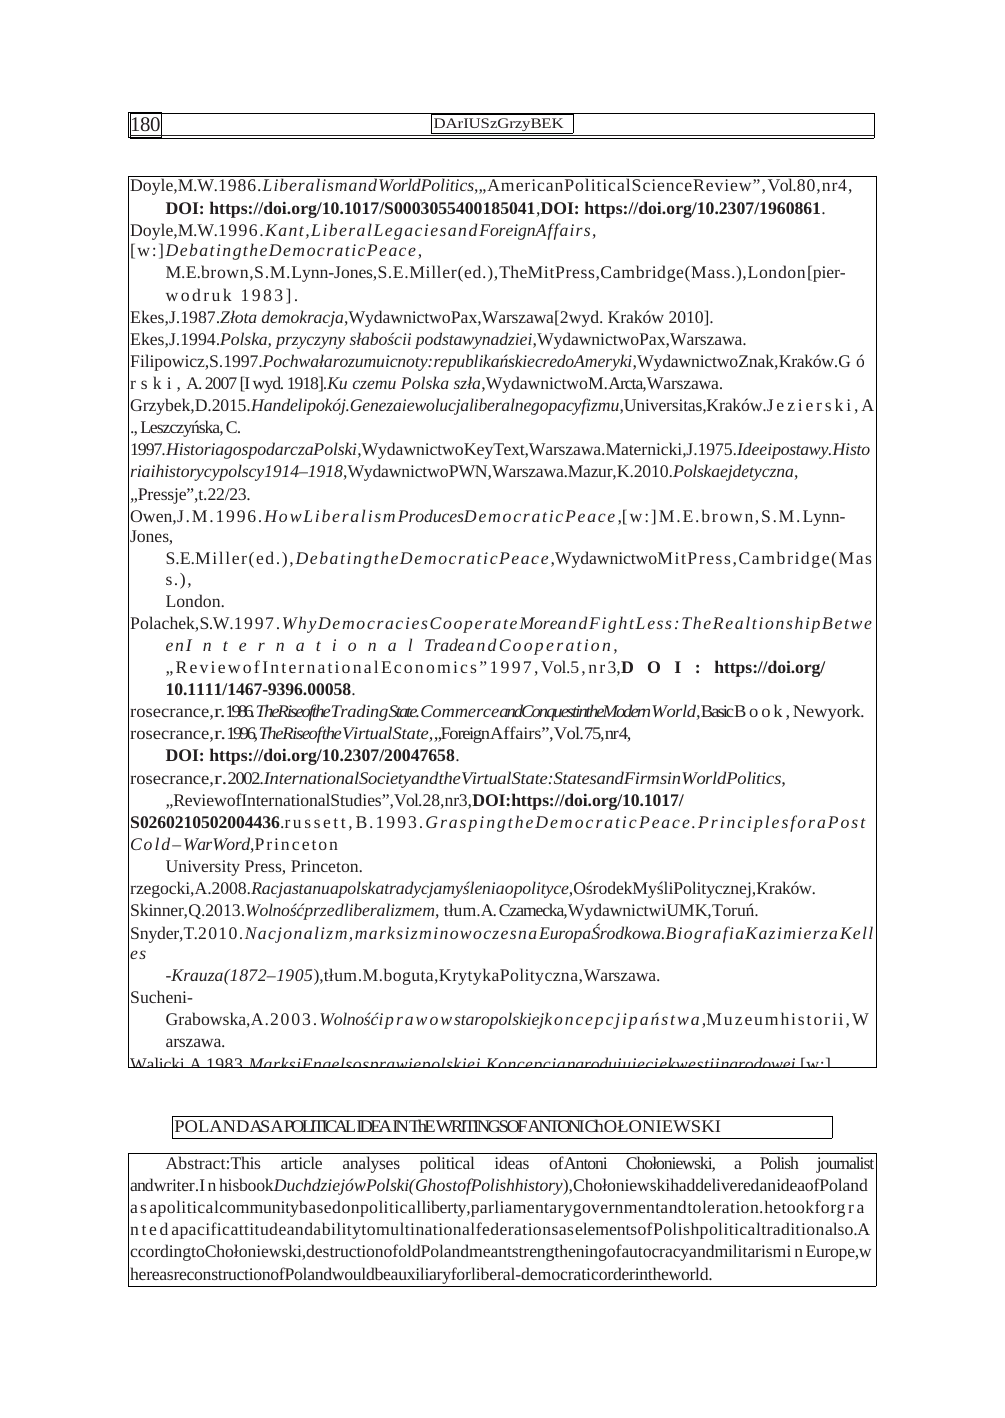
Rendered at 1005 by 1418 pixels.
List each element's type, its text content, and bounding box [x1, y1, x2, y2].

text Abstract:This article analyses political ideas ofAntoni Chołoniewski, a Polish journalist andwriter.InhisbookDuchdziejówPolski(GhostofPolishhistory),ChołoniewskihaddeliveredanideaofPolandasapoliticalcommunitybasedonpoliticalliberty,parliamentarygovernmentandtoleration.hetookforgrantedapacificattitudeandabilitytomultinationalfederationsaselementsofPolishpoliticaltraditionalso.AccordingtoChołoniewski,destructionofoldPolandmeantstrengtheningofautocracyandmilitarisminEurope,whereasreconstructionofPolandwouldbeauxiliaryforliberal-democraticorderintheworld. [130, 1154, 874, 1284]
text Filipowicz,S.1997.Pochwałarozumuicnoty:republikańskiecredoAmeryki,WydawnictwoZnak,Kraków.Górski,A. 2007 [I wyd. 1918].Ku czemu Polska szła,WydawnictwoM.Arcta,Warszawa. [130, 351, 874, 393]
text Skinner,Q.2013.Wolnośćprzedliberalizmem, tłum.A. Czarnecka,WydawnictwiUMK,Toruń. [130, 900, 876, 921]
text „ReviewofInternationalStudies”,Vol.28,nr3,DOI:https://doi.org/10.1017/S0260210502004436.russett,B.1993.GraspingtheDemocraticPeace.PrinciplesforaPostCold–WarWord,Princeton [130, 790, 874, 854]
text London. [165, 591, 876, 611]
text rzegocki,A.2008.Racjastanuapolskatradycjamyśleniaopolityce,OśrodekMyśliPolitycznej,Kraków. [130, 878, 876, 898]
text Ekes,J.1987.Złota demokracja,WydawnictwoPax,Warszawa[2wyd. Kraków 2010]. [130, 307, 876, 327]
text Sucheni-Grabowska,A.2003.Wolnośćiprawowstaropolskiejkoncepcjipaństwa,Muzeumhistorii,Warszawa. [130, 987, 874, 1052]
text rosecrance,r.2002.InternationalSocietyandtheVirtualState:StatesandFirmsinWorldPolitics, [130, 767, 876, 788]
text Grzybek,D.2015.Handelipokój.Genezaiewolucjaliberalnegopacyfizmu,Universitas,Kraków.Jezierski,A., Leszczyńska, C. 1997.HistoriagospodarczaPolski,WydawnictwoKeyText,Warszawa.Maternicki,J.1975.Ideeipostawy.Historiaihistorycypolscy1914–1918,WydawnictwoPWN,Warszawa.Mazur,K.2010.Polskaejdetyczna,„Pressje”,t.22/23. [130, 395, 874, 504]
text DOI: https://doi.org/10.2307/20047658. [165, 745, 876, 766]
text rosecrance,r.1986.TheRiseoftheTradingState.CommerceandConquestintheModernWorld,BasicBook,Newyork. [130, 701, 874, 721]
text Doyle,M.W.1996.Kant,LiberalLegaciesandForeignAffairs,[w:]DebatingtheDemocraticPeace, [130, 220, 876, 261]
text Ekes,J.1994.Polska, przyczyny słabościi podstawynadziei,WydawnictwoPax,Warszawa. [130, 329, 876, 349]
text rosecrance,r.1996,TheRiseoftheVirtualState,„ForeignAffairs”,Vol.75,nr4, [130, 723, 876, 743]
text Walicki,A.1983.MarksiEngelsosprawiepolskiej.Koncepcjanaroduiujęciekwestiinarodowej,[w:] [130, 1053, 876, 1067]
text Snyder,T.2010.Nacjonalizm,marksizminowoczesnaEuropaŚrodkowa.BiografiaKazimierzaKelles [130, 922, 876, 963]
text M.E.brown,S.M.Lynn-Jones,S.E.Miller(ed.),TheMitPress,Cambridge(Mass.),London[pier-wodruk 1983]. [165, 262, 874, 305]
text Polachek,S.W.1997.WhyDemocraciesCooperateMoreandFightLess:TheRealtionshipBetweenInternationalTradeandCooperation,„ReviewofInternationalEconomics”1997,Vol.5,nr3,DOI:https://doi.org/10.1111/1467-9396.00058. [130, 613, 875, 699]
text -Krauza(1872–1905),tłum.M.boguta,KrytykaPolityczna,Warszawa. [165, 965, 876, 985]
text University Press, Princeton. [165, 856, 876, 876]
text DArIUSzGrzyBEK [433, 115, 573, 131]
text S.E.Miller(ed.),DebatingtheDemocraticPeace,WydawnictwoMitPress,Cambridge(Mass.), [165, 548, 876, 589]
text Owen,J.M.1996.HowLiberalismProducesDemocraticPeace,[w:]M.E.brown,S.M.Lynn-Jones, [130, 506, 876, 546]
text DOI: https://doi.org/10.1017/S0003055400185041,DOI: https://doi.org/10.2307/1960861. [165, 198, 876, 218]
text Doyle,M.W.1986.LiberalismandWorldPolitics,„AmericanPoliticalScienceReview”,Vol.80,nr4, [130, 177, 876, 196]
text POLANDASAPOLITICALIDEAINThEWRITINGSOFANTONIChOŁONIEWSKI [174, 1117, 832, 1136]
text 180 [131, 114, 161, 135]
